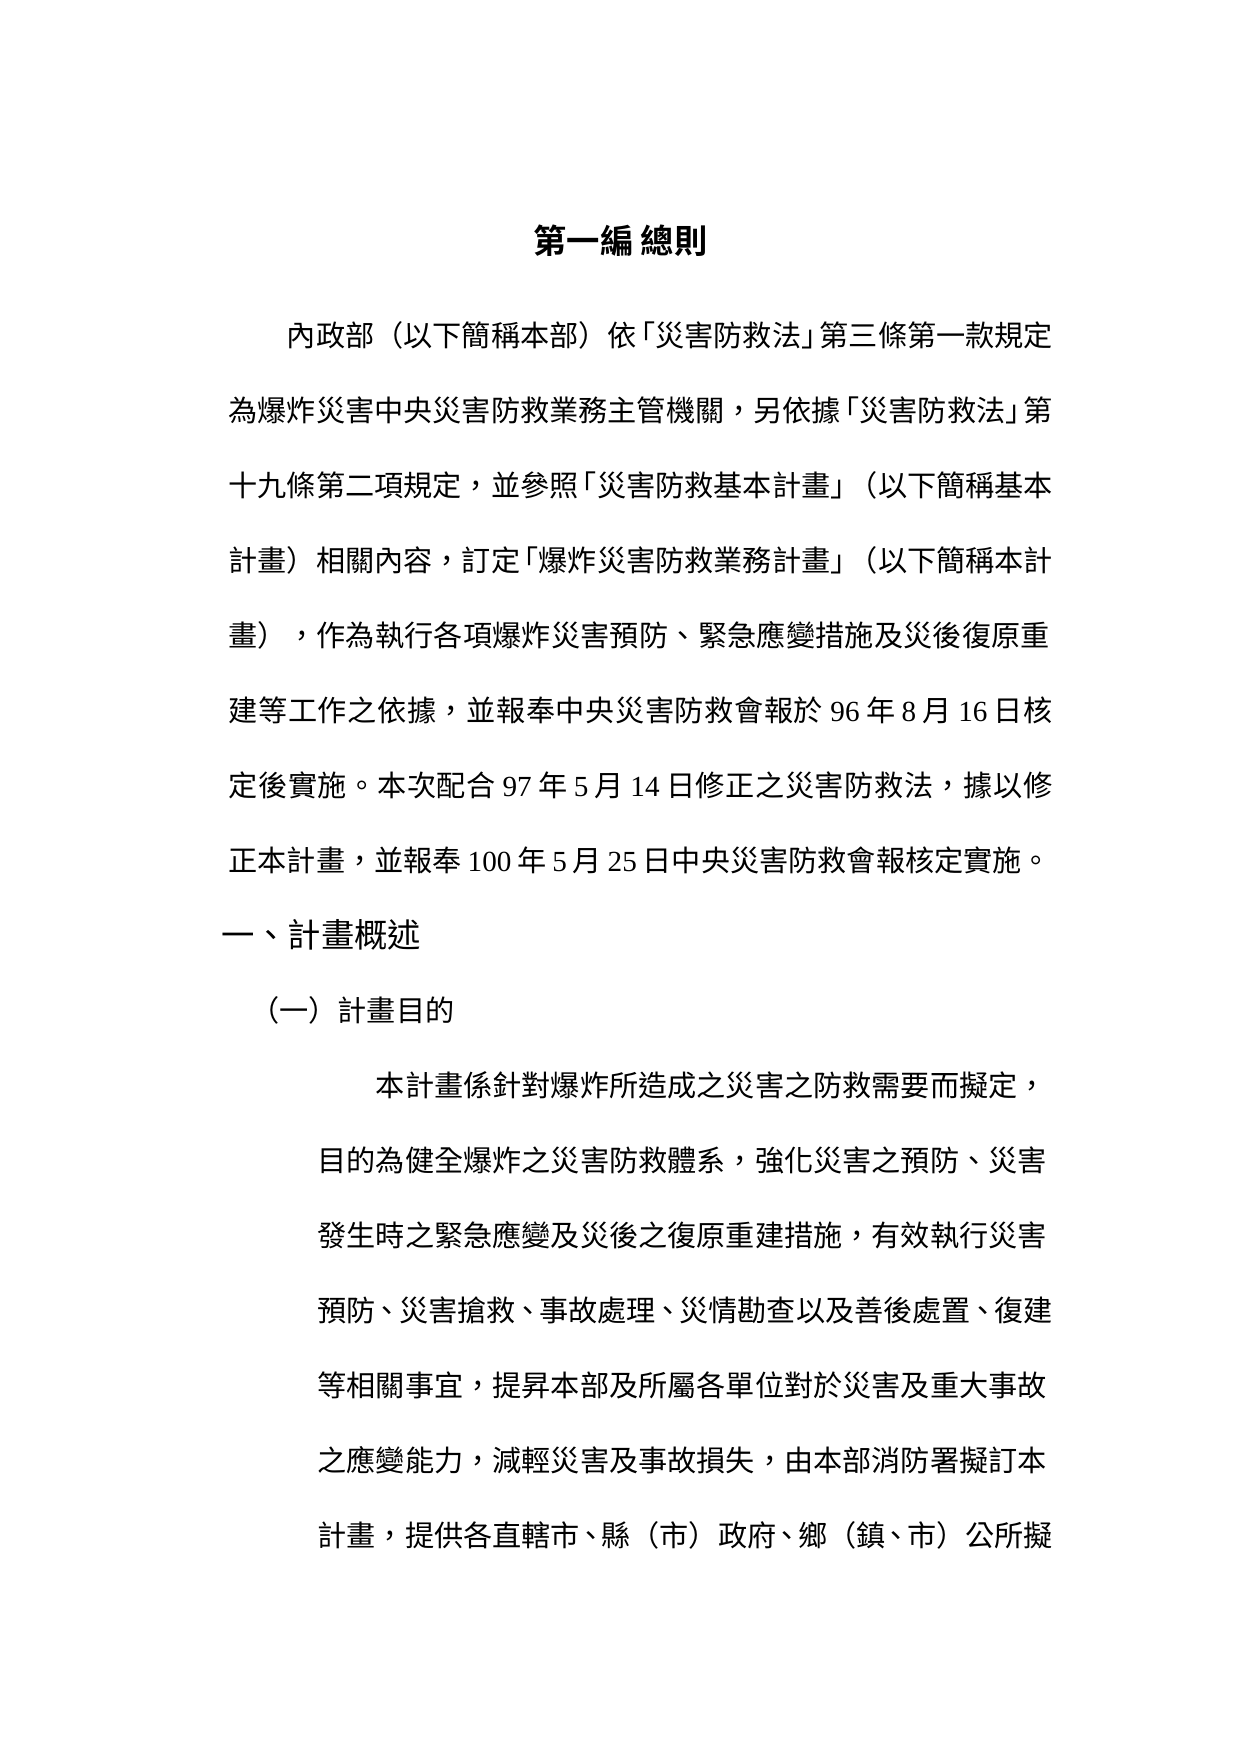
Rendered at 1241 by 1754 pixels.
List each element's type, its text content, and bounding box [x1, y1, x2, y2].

text 內政部（以下簡稱本部）依「災害防救法」第三條第一款規定為爆炸災害中央災害防救業務主管機關，另依據「災害防救法」第十九條第二項規定，並參照「災害防救基本計畫」（以下簡稱基本計畫）相關內容，訂定「爆炸災害防救業務計畫」（以下簡稱本計畫），作為執行各項爆炸災害預防、緊急應變措施及災後復原重建等工作之依據，並報奉中央災害防救會報於96年8月16日核定後實施。本次配合97年5月14日修正之災害防救法，據以修正本計畫，並報奉100年5月25日中央災害防救會報核定實施。 [228, 296, 1053, 896]
text （一）計畫目的 [250, 971, 1053, 1046]
text 本計畫係針對爆炸所造成之災害之防救需要而擬定，目的為健全爆炸之災害防救體系，強化災害之預防、災害發生時之緊急應變及災後之復原重建措施，有效執行災害預防、災害搶救、事故處理、災情勘查以及善後處置、復建等相關事宜，提昇本部及所屬各單位對於災害及重大事故之應變能力，減輕災害及事故損失，由本部消防署擬訂本計畫，提供各直轄市、縣（市）政府、鄉（鎮、市）公所擬 [317, 1046, 1053, 1571]
subtitle 一、計畫概述 [221, 896, 1053, 971]
subtitle 第一編 總則 [187, 202, 1053, 277]
